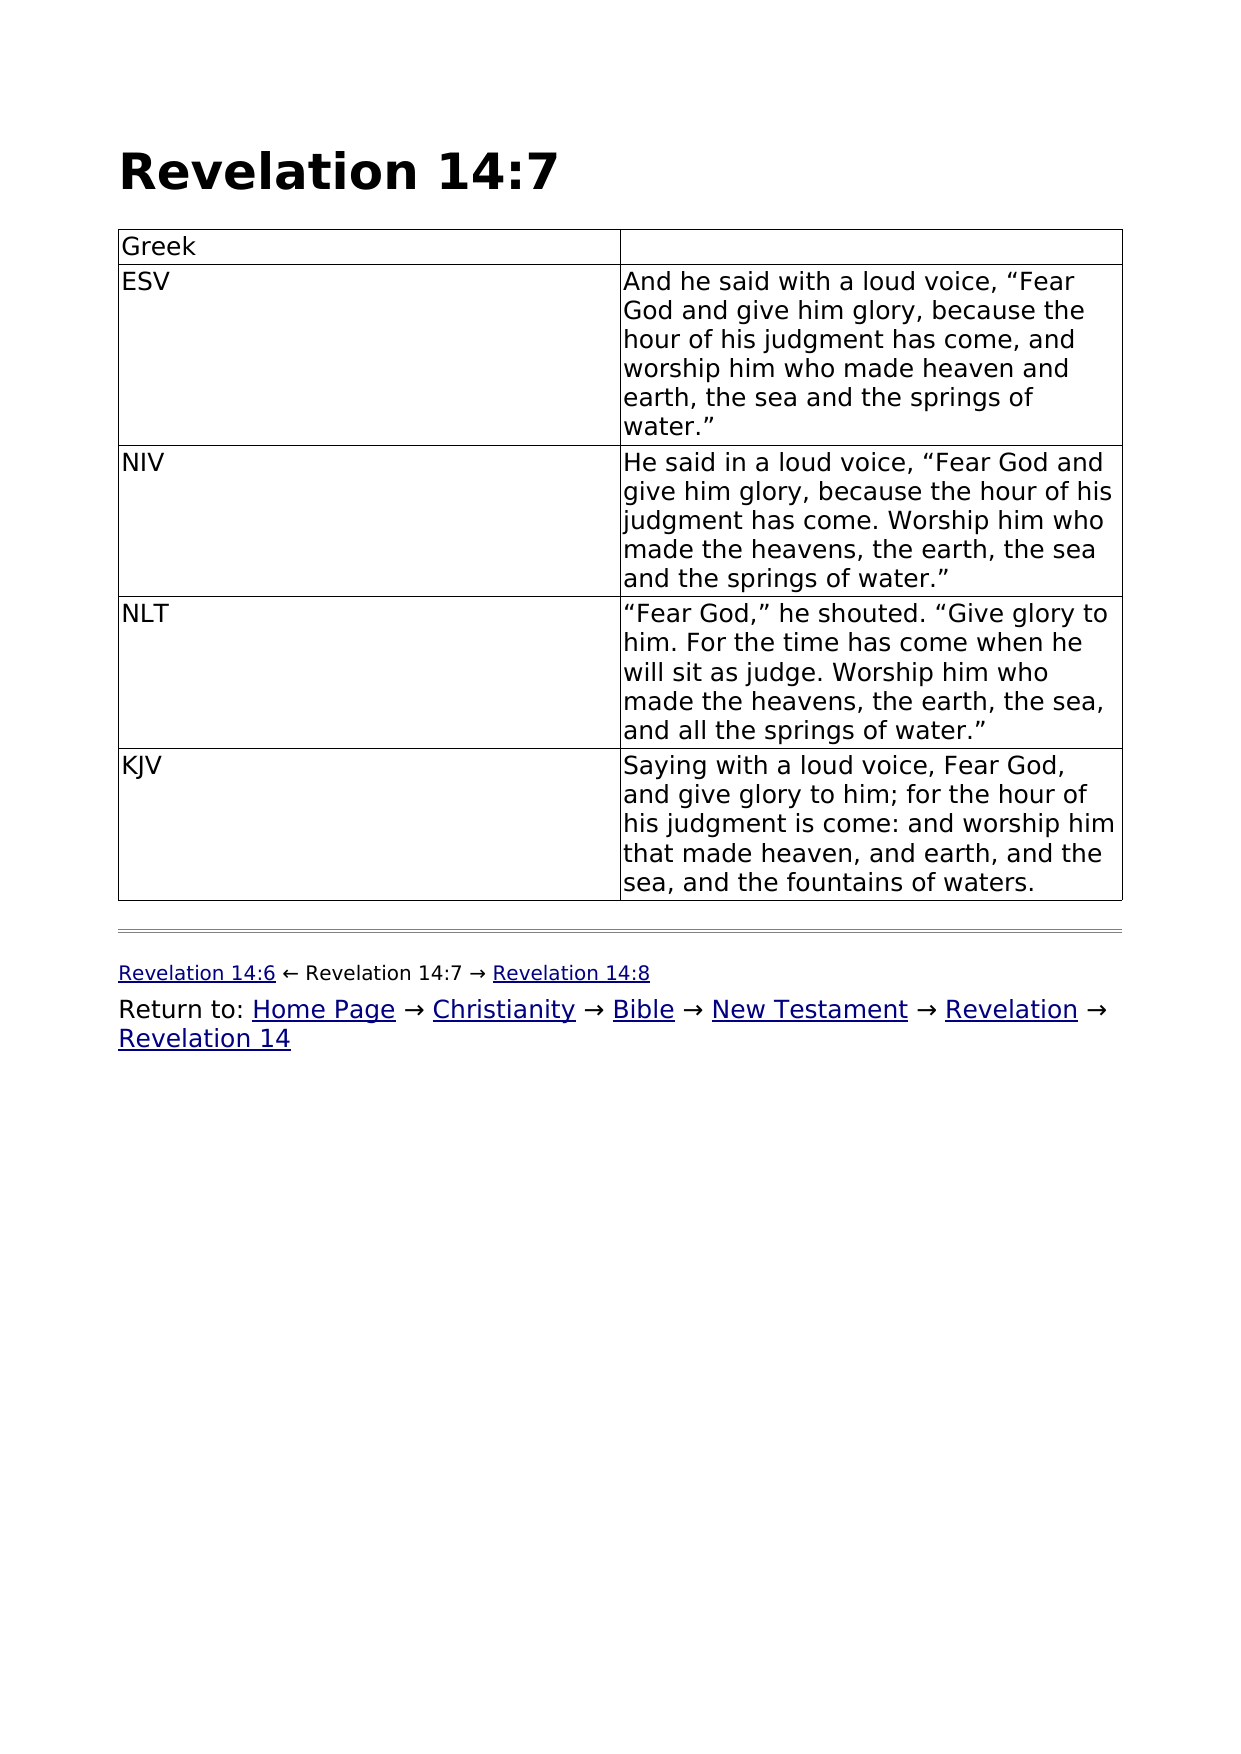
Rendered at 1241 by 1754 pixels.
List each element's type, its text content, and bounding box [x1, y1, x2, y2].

table_cell Saying with a loud voice, Fear God, and give glory to him; for the hour of his judgment is come: and worship him that made heaven, and earth, and the sea, and the fountains of waters. [621, 749, 1122, 900]
table_header Greek [119, 230, 620, 264]
table_cell He said in a loud voice, “Fear God and give him glory, because the hour of his judgment has come. Worship him who made the heavens, the earth, the sea and the springs of water.” [621, 446, 1122, 596]
text Revelation 14:6 ← Revelation 14:7 → Revelation 14:8 [118, 961, 1122, 995]
subtitle Revelation 14:7 [118, 143, 1122, 201]
table_cell And he said with a loud voice, “Fear God and give him glory, because the hour of his judgment has come, and worship him who made heaven and earth, the sea and the springs of water.” [621, 265, 1122, 445]
table_cell NLT [119, 597, 620, 748]
table_header [621, 230, 1122, 264]
table_cell NIV [119, 446, 620, 596]
table_cell “Fear God,” he shouted. “Give glory to him. For the time has come when he will sit as judge. Worship him who made the heavens, the earth, the sea, and all the springs of water.” [621, 597, 1122, 748]
table_cell ESV [119, 265, 620, 445]
table_cell KJV [119, 749, 620, 900]
text Return to: Home Page → Christianity → Bible → New Testament → Revelation → Revelation 14 [118, 995, 1122, 1054]
